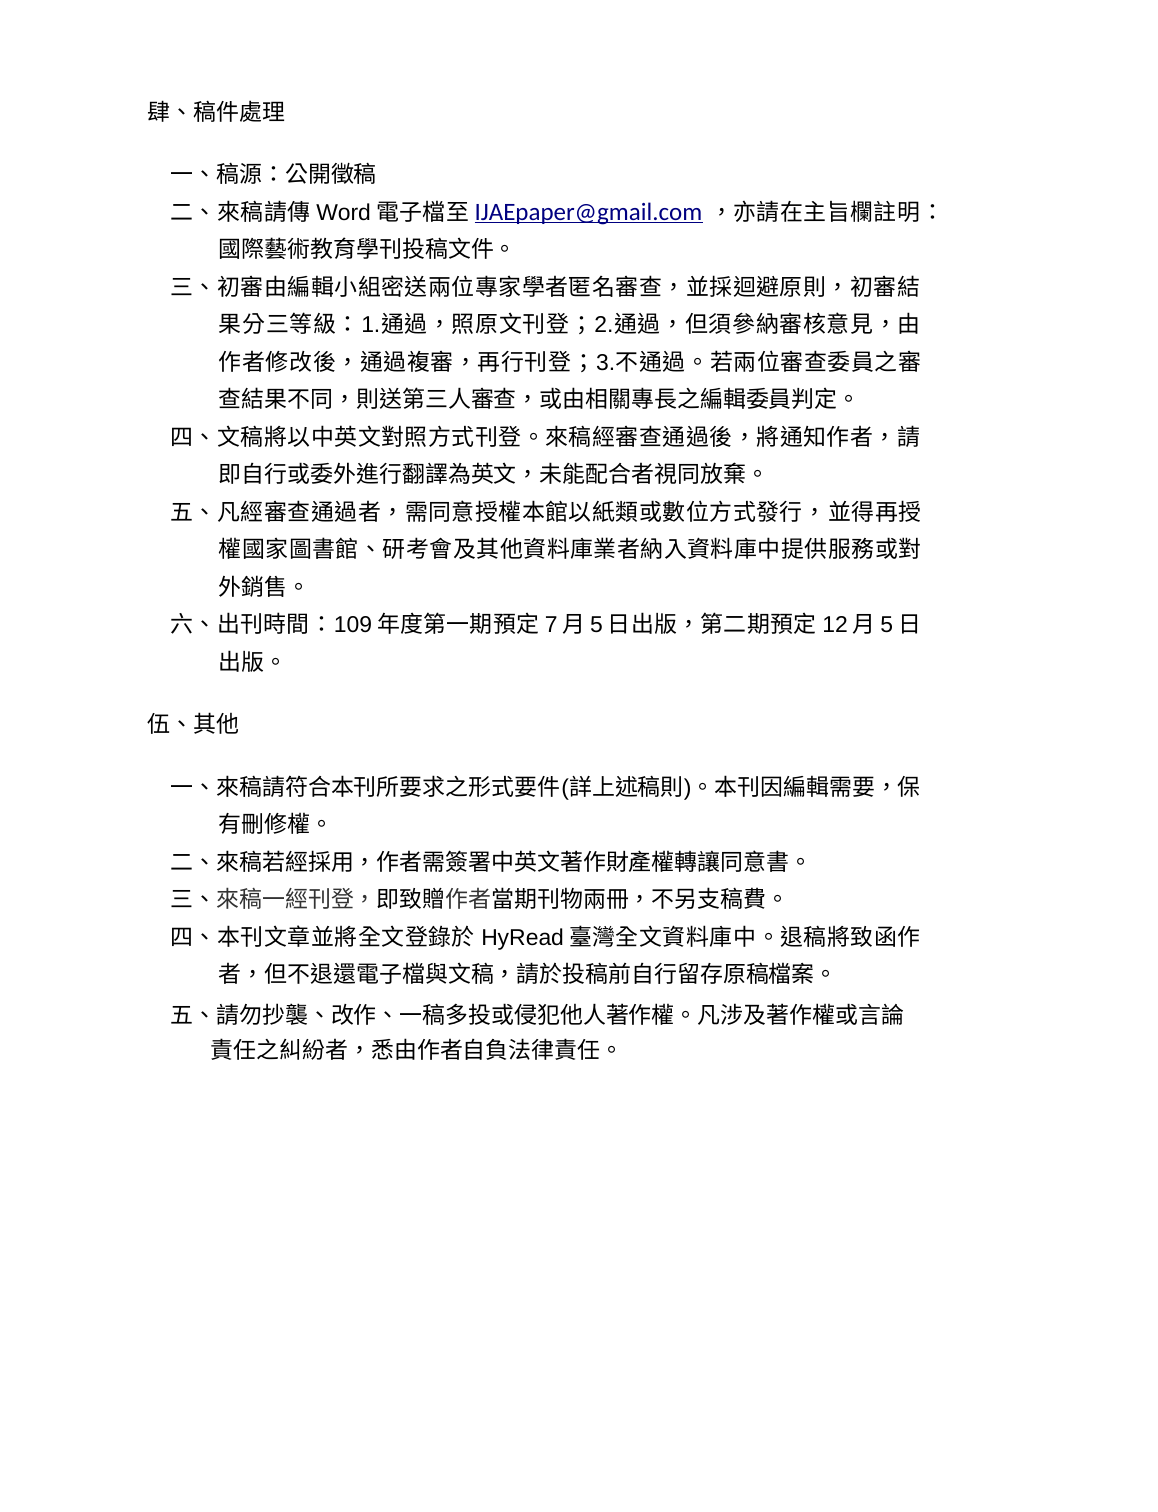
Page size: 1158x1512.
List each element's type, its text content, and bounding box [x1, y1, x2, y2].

text 五、請勿抄襲、改作、一稿多投或侵犯他人著作權。凡涉及著作權或言論責任之糾紛者，悉由作者自負法律責任。 [170, 995, 921, 1066]
text 二、來稿若經採用，作者需簽署中英文著作財產權轉讓同意書。 [170, 840, 921, 877]
text 一、稿源：公開徵稿 [170, 152, 921, 190]
text 三、初審由編輯小組密送兩位專家學者匿名審查，並採迴避原則，初審結果分三等級：1.通過，照原文刊登；2.通過，但須參納審核意見，由作者修改後，通過複審，再行刊登；3.不通過。若兩位審查委員之審查結果不同，則送第三人審查，或由相關專長之編輯委員判定。 [170, 265, 921, 415]
text 肆、稿件處理 [148, 90, 921, 127]
text 伍、其他 [148, 702, 921, 740]
text 六、出刊時間：109年度第一期預定7月5日出版，第二期預定12月5日出版。 [170, 602, 921, 677]
text 三、來稿一經刊登，即致贈作者當期刊物兩冊，不另支稿費。 [170, 877, 921, 915]
text 四、文稿將以中英文對照方式刊登。來稿經審查通過後，將通知作者，請即自行或委外進行翻譯為英文，未能配合者視同放棄。 [170, 415, 921, 490]
text 五、凡經審查通過者，需同意授權本館以紙類或數位方式發行，並得再授權國家圖書館、研考會及其他資料庫業者納入資料庫中提供服務或對外銷售。 [170, 490, 921, 602]
text 四、本刊文章並將全文登錄於HyRead臺灣全文資料庫中。退稿將致函作者，但不退還電子檔與文稿，請於投稿前自行留存原稿檔案。 [170, 915, 921, 990]
text 一、來稿請符合本刊所要求之形式要件(詳上述稿則)。本刊因編輯需要，保有刪修權。 [170, 765, 921, 840]
text 二、來稿請傳Word電子檔至IJAEpaper@gmail.com ，亦請在主旨欄註明：國際藝術教育學刊投稿文件。 [170, 190, 921, 265]
